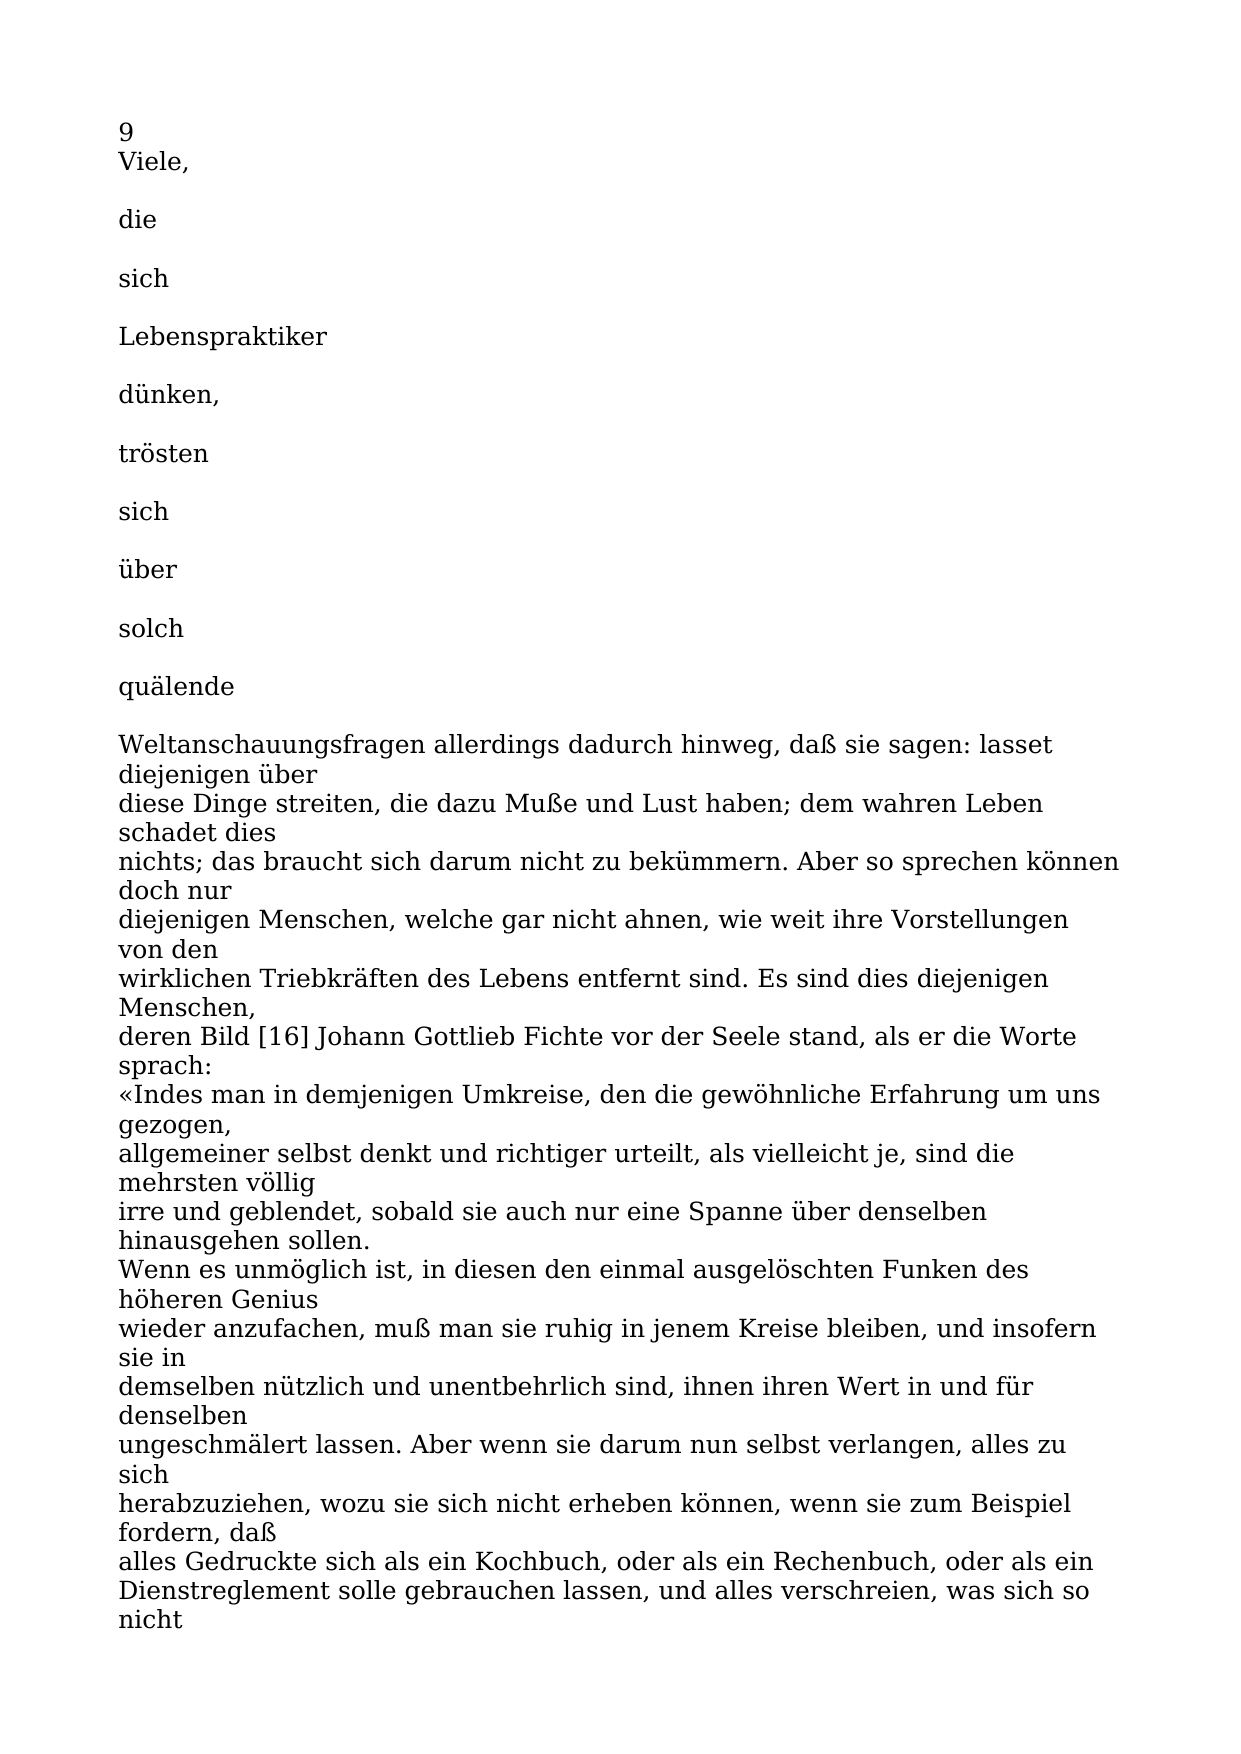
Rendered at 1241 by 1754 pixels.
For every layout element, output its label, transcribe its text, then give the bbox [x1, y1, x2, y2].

text Dienstreglement solle gebrauchen lassen, und alles verschreien, was sich so nicht [118, 1576, 1122, 1635]
text über [118, 556, 1122, 585]
text Viele, [118, 147, 1122, 176]
text sich [118, 497, 1122, 526]
text wirklichen Triebkräften des Lebens entfernt sind. Es sind dies diejenigen Menschen, [118, 964, 1122, 1022]
text diese Dinge streiten, die dazu Muße und Lust haben; dem wahren Leben schadet dies [118, 789, 1122, 847]
text «Indes man in demjenigen Umkreise, den die gewöhnliche Erfahrung um uns gezogen, [118, 1081, 1122, 1139]
text deren Bild [16] Johann Gottlieb Fichte vor der Seele stand, als er die Worte sprach: [118, 1022, 1122, 1081]
text herabzuziehen, wozu sie sich nicht erheben können, wenn sie zum Beispiel fordern, daß [118, 1489, 1122, 1547]
text demselben nützlich und unentbehrlich sind, ihnen ihren Wert in und für denselben [118, 1372, 1122, 1431]
text ungeschmälert lassen. Aber wenn sie darum nun selbst verlangen, alles zu sich [118, 1431, 1122, 1489]
text allgemeiner selbst denkt und richtiger urteilt, als vielleicht je, sind die mehrsten völlig [118, 1139, 1122, 1197]
text Weltanschauungsfragen allerdings dadurch hinweg, daß sie sagen: lasset diejenigen über [118, 731, 1122, 789]
text Wenn es unmöglich ist, in diesen den einmal ausgelöschten Funken des höheren Genius [118, 1256, 1122, 1314]
text irre und geblendet, sobald sie auch nur eine Spanne über denselben hinausgehen sollen. [118, 1197, 1122, 1256]
text solch [118, 614, 1122, 643]
text 9 [118, 118, 1122, 147]
text die [118, 206, 1122, 235]
text sich [118, 264, 1122, 293]
text quälende [118, 672, 1122, 701]
text alles Gedruckte sich als ein Kochbuch, oder als ein Rechenbuch, oder als ein [118, 1547, 1122, 1576]
text dünken, [118, 381, 1122, 410]
text diejenigen Menschen, welche gar nicht ahnen, wie weit ihre Vorstellungen von den [118, 906, 1122, 964]
text Lebenspraktiker [118, 322, 1122, 351]
text wieder anzufachen, muß man sie ruhig in jenem Kreise bleiben, und insofern sie in [118, 1314, 1122, 1372]
text trösten [118, 439, 1122, 468]
text nichts; das braucht sich darum nicht zu bekümmern. Aber so sprechen können doch nur [118, 847, 1122, 906]
